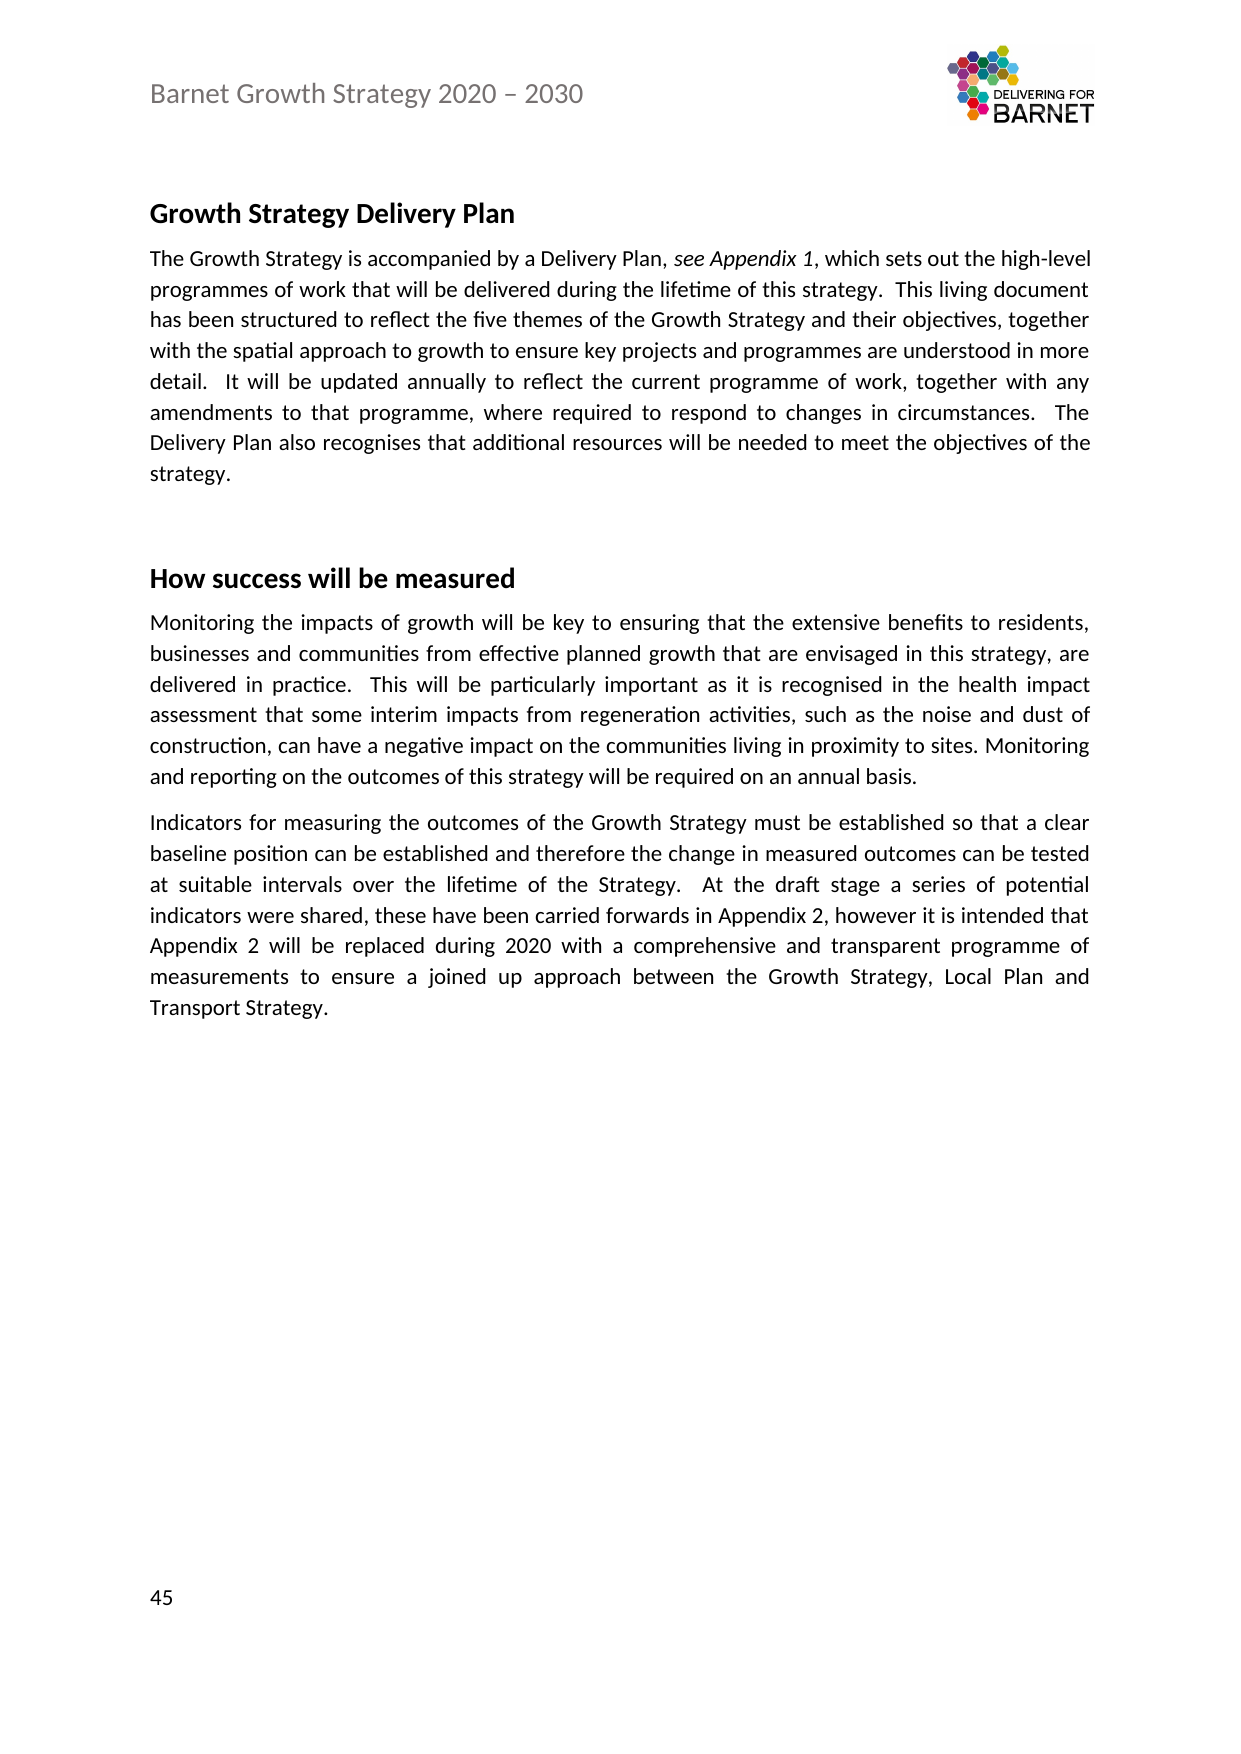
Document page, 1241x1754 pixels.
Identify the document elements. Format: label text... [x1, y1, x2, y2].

subtitle Growth Strategy Delivery Plan [149, 196, 1102, 231]
text Monitoring the impacts of growth will be key to ensuring that the extensive benefits to residents, businesses and communities from effective planned growth that are envisaged in this strategy, are delivered in practice. This will be particularly important as it is recognised in the health impact assessment that some interim impacts from regeneration activities, such as the noise and dust of construction, can have a negative impact on the communities living in proximity to sites. Monitoring and reporting on the outcomes of this strategy will be required on an annual basis. [149, 608, 1092, 790]
text Indicators for measuring the outcomes of the Growth Strategy must be established so that a clear baseline position can be established and therefore the change in measured outcomes can be tested at suitable intervals over the lifetime of the Strategy. At the draft stage a series of potential indicators were shared, these have been carried forwards in Appendix 2, however it is intended that Appendix 2 will be replaced during 2020 with a comprehensive and transparent programme of measurements to ensure a joined up approach between the Growth Strategy, Local Plan and Transport Strategy. [149, 808, 1092, 1021]
text The Growth Strategy is accompanied by a Delivery Plan, see Appendix 1, which sets out the high-level programmes of work that will be delivered during the lifetime of this strategy. This living document has been structured to reflect the five themes of the Growth Strategy and their objectives, together with the spatial approach to growth to ensure key projects and programmes are understood in more detail. It will be updated annually to reflect the current programme of work, together with any amendments to that programme, where required to respond to changes in circumstances. The Delivery Plan also recognises that additional resources will be needed to meet the objectives of the strategy. [149, 244, 1092, 487]
subtitle How success will be measured [149, 560, 1102, 595]
